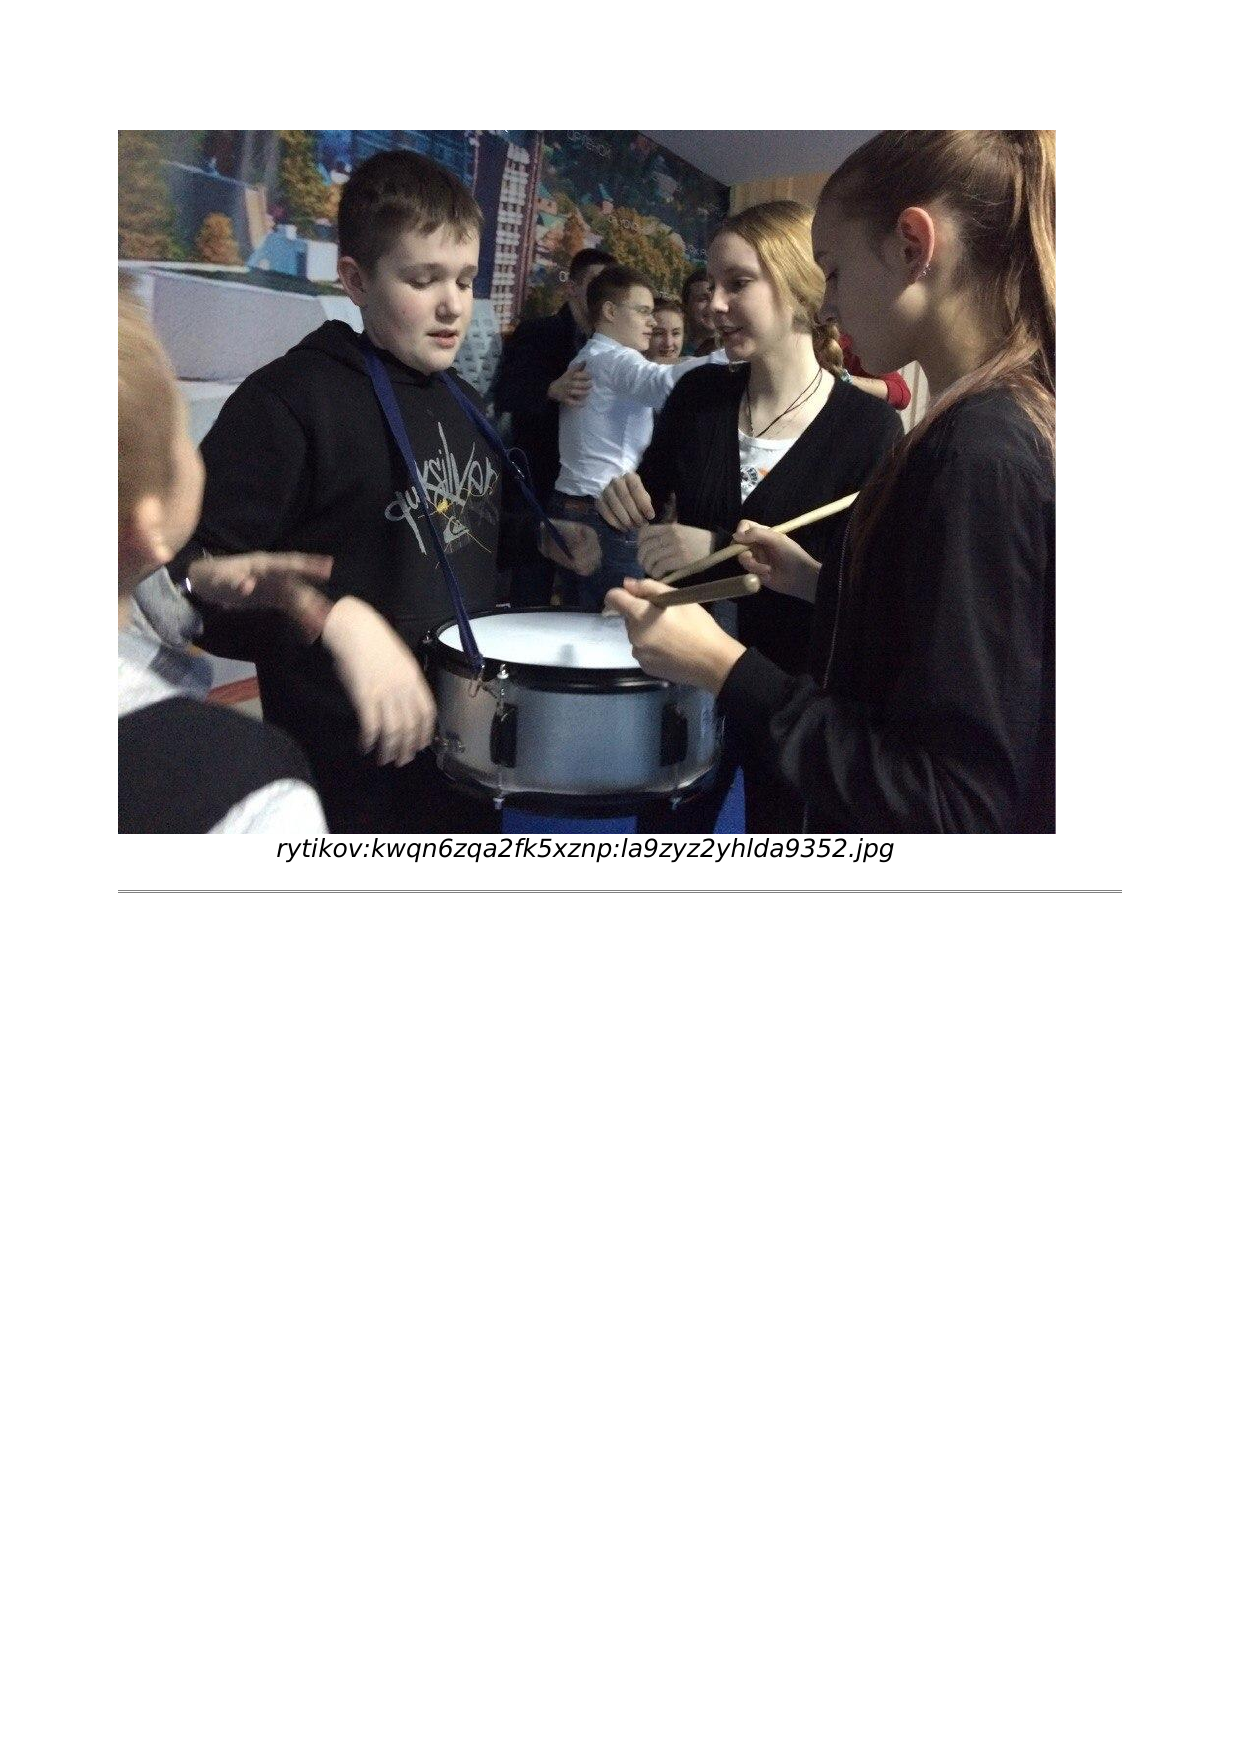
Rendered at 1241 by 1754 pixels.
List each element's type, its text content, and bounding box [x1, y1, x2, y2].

picture [118, 130, 1056, 834]
text rytikov:kwqn6zqa2fk5xznp:la9zyz2yhlda9352.jpg [118, 834, 1056, 863]
